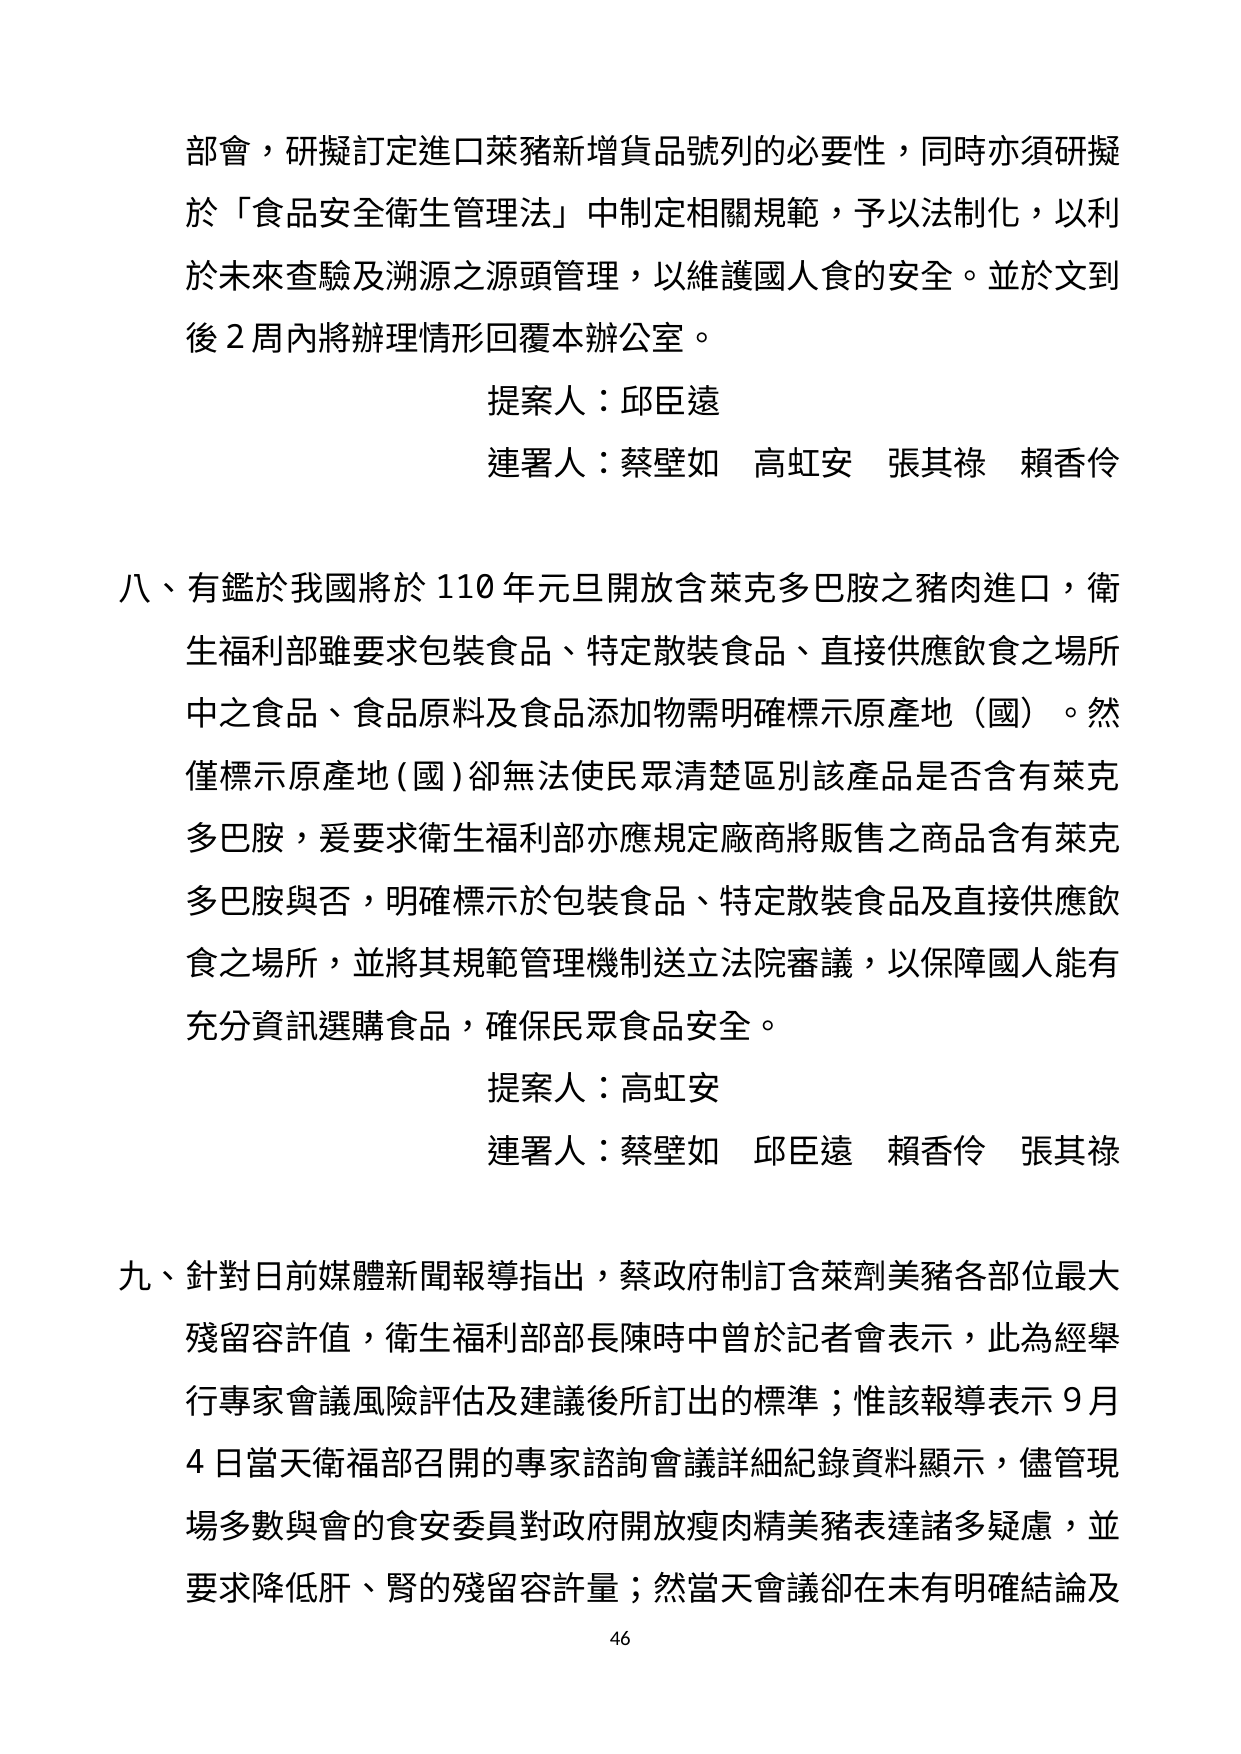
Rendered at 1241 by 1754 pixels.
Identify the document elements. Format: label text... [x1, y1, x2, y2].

text 提案人：邱臣遠 [487, 357, 1122, 419]
text 提案人：高虹安 [487, 1044, 1122, 1107]
text 部會，研擬訂定進口萊豬新增貨品號列的必要性，同時亦須研擬於「食品安全衛生管理法」中制定相關規範，予以法制化，以利於未來查驗及溯源之源頭管理，以維護國人食的安全。並於文到後2周內將辦理情形回覆本辦公室。 [118, 107, 1122, 357]
text 八、有鑑於我國將於110年元旦開放含萊克多巴胺之豬肉進口，衛生福利部雖要求包裝食品、特定散裝食品、直接供應飲食之場所中之食品、食品原料及食品添加物需明確標示原產地（國）。然僅標示原產地(國)卻無法使民眾清楚區別該產品是否含有萊克多巴胺，爰要求衛生福利部亦應規定廠商將販售之商品含有萊克多巴胺與否，明確標示於包裝食品、特定散裝食品及直接供應飲食之場所，並將其規範管理機制送立法院審議，以保障國人能有充分資訊選購食品，確保民眾食品安全。 [118, 544, 1122, 1044]
text 連署人：蔡壁如 邱臣遠 賴香伶 張其祿 [487, 1107, 1122, 1169]
text 連署人：蔡壁如 高虹安 張其祿 賴香伶 [487, 419, 1122, 482]
text 九、針對日前媒體新聞報導指出，蔡政府制訂含萊劑美豬各部位最大殘留容許值，衛生福利部部長陳時中曾於記者會表示，此為經舉行專家會議風險評估及建議後所訂出的標準；惟該報導表示9月4日當天衛福部召開的專家諮詢會議詳細紀錄資料顯示，儘管現場多數與會的食安委員對政府開放瘦肉精美豬表達諸多疑慮，並要求降低肝、腎的殘留容許量；然當天會議卻在未有明確結論及共識下，即火速作出決議，隔天便正式對外公布標準。為使國人能確實明瞭衛福部該諮詢會議專家學者的意見並釋疑，爰要求衛生福利部應將該專家諮詢會議完整紀錄、錄影或錄音等資料於1周內送交立法院社會福利及衛生環境、經濟、外交及國防、財政、教育及文化委員會聯席會議，以公告周知，確保民眾知的權利及澄清該報導所陳述的內容。 [118, 1232, 1122, 1607]
